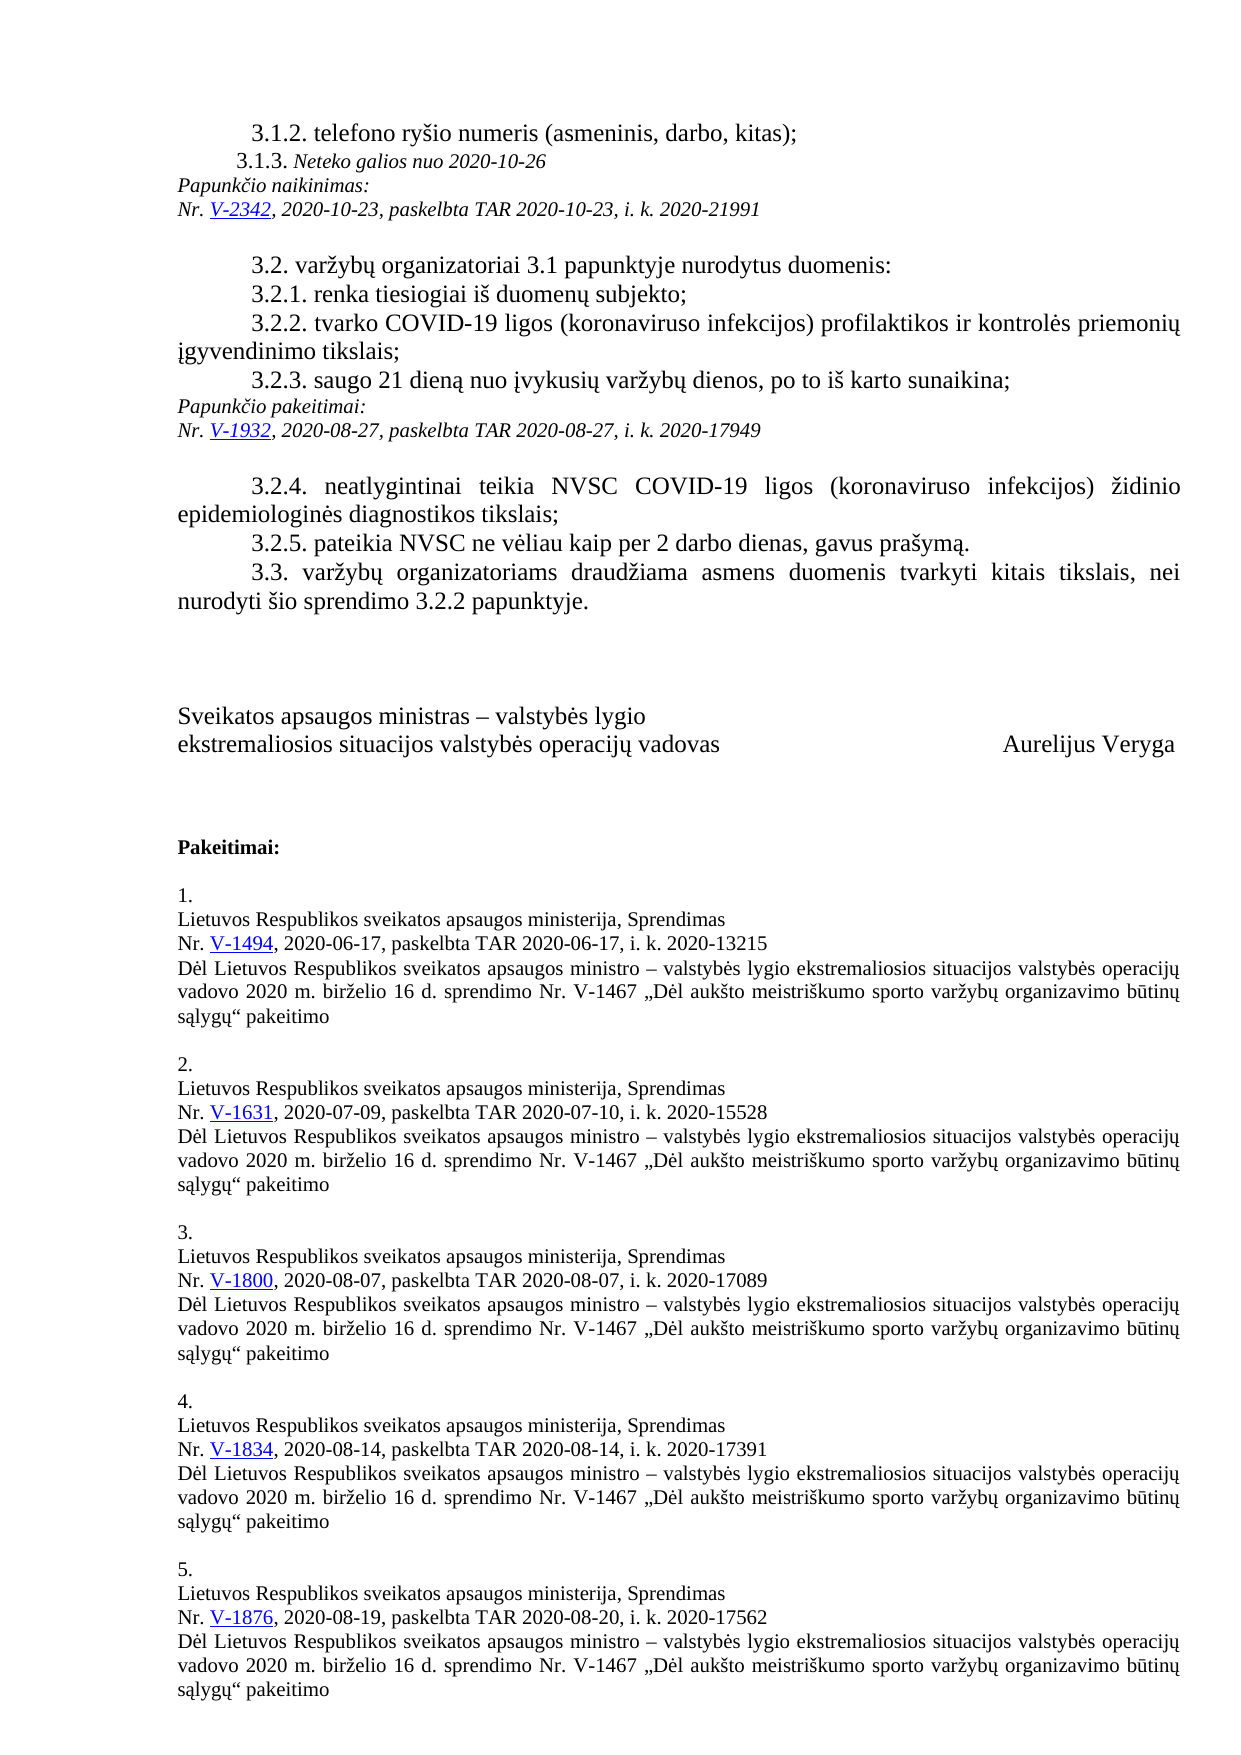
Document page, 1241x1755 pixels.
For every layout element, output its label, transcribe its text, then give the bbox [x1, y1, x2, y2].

text Nr. V-1494, 2020-06-17, paskelbta TAR 2020-06-17, i. k. 2020-13215 [177, 931, 1181, 955]
text 2. [177, 1052, 1181, 1076]
text ekstremaliosios situacijos valstybės operacijų vadovas Aurelijus Veryga [177, 729, 1181, 758]
text 3.3. varžybų organizatoriams draudžiama asmens duomenis tvarkyti kitais tikslais, nei nurodyti šio sprendimo 3.2.2 papunktyje. [177, 557, 1181, 614]
text Nr. V-1932, 2020-08-27, paskelbta TAR 2020-08-27, i. k. 2020-17949 [177, 418, 1181, 442]
text Dėl Lietuvos Respublikos sveikatos apsaugos ministro – valstybės lygio ekstremaliosios situacijos valstybės operacijų vadovo 2020 m. birželio 16 d. sprendimo Nr. V-1467 „Dėl aukšto meistriškumo sporto varžybų organizavimo būtinų sąlygų“ pakeitimo [177, 1292, 1181, 1364]
text 3.2.4. neatlygintinai teikia NVSC COVID-19 ligos (koronaviruso infekcijos) židinio epidemiologinės diagnostikos tikslais; [177, 471, 1181, 528]
text 1. [177, 883, 1181, 907]
text 3.2. varžybų organizatoriai 3.1 papunktyje nurodytus duomenis: [177, 250, 1181, 279]
text 3.1.3. Neteko galios nuo 2020-10-26 [177, 147, 1181, 173]
text Papunkčio pakeitimai: [177, 394, 1181, 418]
text Nr. V-1834, 2020-08-14, paskelbta TAR 2020-08-14, i. k. 2020-17391 [177, 1437, 1181, 1461]
text Dėl Lietuvos Respublikos sveikatos apsaugos ministro – valstybės lygio ekstremaliosios situacijos valstybės operacijų vadovo 2020 m. birželio 16 d. sprendimo Nr. V-1467 „Dėl aukšto meistriškumo sporto varžybų organizavimo būtinų sąlygų“ pakeitimo [177, 1124, 1181, 1196]
text Nr. V-2342, 2020-10-23, paskelbta TAR 2020-10-23, i. k. 2020-21991 [177, 197, 1181, 221]
text 4. [177, 1388, 1181, 1413]
text Nr. V-1631, 2020-07-09, paskelbta TAR 2020-07-10, i. k. 2020-15528 [177, 1100, 1181, 1124]
text Lietuvos Respublikos sveikatos apsaugos ministerija, Sprendimas [177, 1076, 1181, 1100]
text 3. [177, 1220, 1181, 1244]
text 5. [177, 1557, 1181, 1581]
text 3.2.5. pateikia NVSC ne vėliau kaip per 2 darbo dienas, gavus prašymą. [177, 528, 1181, 557]
text Lietuvos Respublikos sveikatos apsaugos ministerija, Sprendimas [177, 907, 1181, 931]
text Nr. V-1876, 2020-08-19, paskelbta TAR 2020-08-20, i. k. 2020-17562 [177, 1605, 1181, 1629]
text Sveikatos apsaugos ministras – valstybės lygio [177, 701, 1181, 729]
text Pakeitimai: [177, 835, 1181, 859]
text Dėl Lietuvos Respublikos sveikatos apsaugos ministro – valstybės lygio ekstremaliosios situacijos valstybės operacijų vadovo 2020 m. birželio 16 d. sprendimo Nr. V-1467 „Dėl aukšto meistriškumo sporto varžybų organizavimo būtinų sąlygų“ pakeitimo [177, 955, 1181, 1028]
text Lietuvos Respublikos sveikatos apsaugos ministerija, Sprendimas [177, 1244, 1181, 1268]
text 3.2.2. tvarko COVID-19 ligos (koronaviruso infekcijos) profilaktikos ir kontrolės priemonių įgyvendinimo tikslais; [177, 308, 1181, 365]
text Nr. V-1800, 2020-08-07, paskelbta TAR 2020-08-07, i. k. 2020-17089 [177, 1268, 1181, 1292]
text Lietuvos Respublikos sveikatos apsaugos ministerija, Sprendimas [177, 1413, 1181, 1437]
text Papunkčio naikinimas: [177, 173, 1181, 197]
text 3.1.2. telefono ryšio numeris (asmeninis, darbo, kitas); [177, 118, 1181, 147]
text 3.2.3. saugo 21 dieną nuo įvykusių varžybų dienos, po to iš karto sunaikina; [177, 365, 1181, 394]
text Dėl Lietuvos Respublikos sveikatos apsaugos ministro – valstybės lygio ekstremaliosios situacijos valstybės operacijų vadovo 2020 m. birželio 16 d. sprendimo Nr. V-1467 „Dėl aukšto meistriškumo sporto varžybų organizavimo būtinų sąlygų“ pakeitimo [177, 1629, 1181, 1701]
text 3.2.1. renka tiesiogiai iš duomenų subjekto; [177, 279, 1181, 308]
text Dėl Lietuvos Respublikos sveikatos apsaugos ministro – valstybės lygio ekstremaliosios situacijos valstybės operacijų vadovo 2020 m. birželio 16 d. sprendimo Nr. V-1467 „Dėl aukšto meistriškumo sporto varžybų organizavimo būtinų sąlygų“ pakeitimo [177, 1461, 1181, 1533]
text Lietuvos Respublikos sveikatos apsaugos ministerija, Sprendimas [177, 1581, 1181, 1605]
